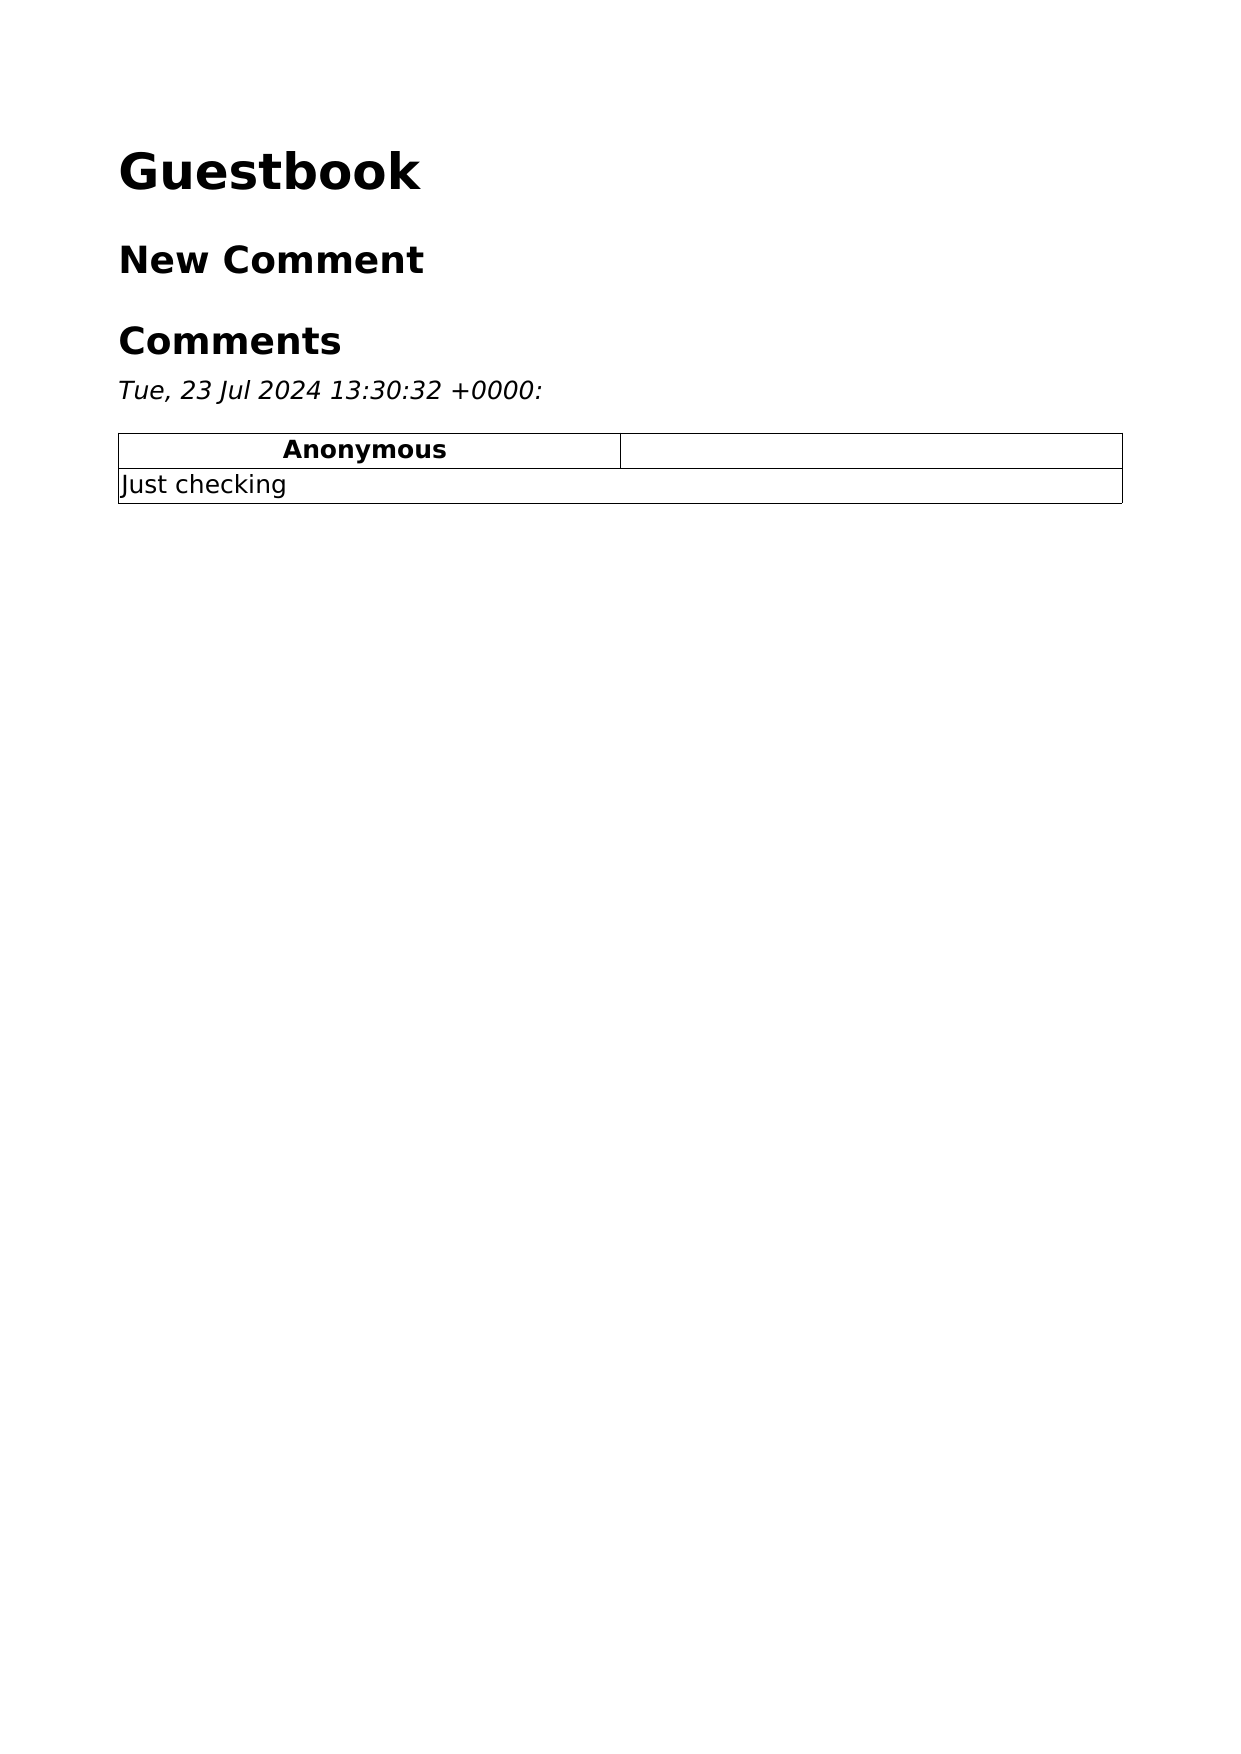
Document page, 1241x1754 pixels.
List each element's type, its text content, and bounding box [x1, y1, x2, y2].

table_cell Just checking [119, 469, 1122, 503]
table_header [621, 434, 1122, 468]
subtitle New Comment [118, 239, 1122, 282]
subtitle Guestbook [118, 143, 1122, 201]
subtitle Comments [118, 320, 1122, 364]
text Tue, 23 Jul 2024 13:30:32 +0000: [118, 376, 1122, 405]
table_header Anonymous [119, 434, 620, 468]
